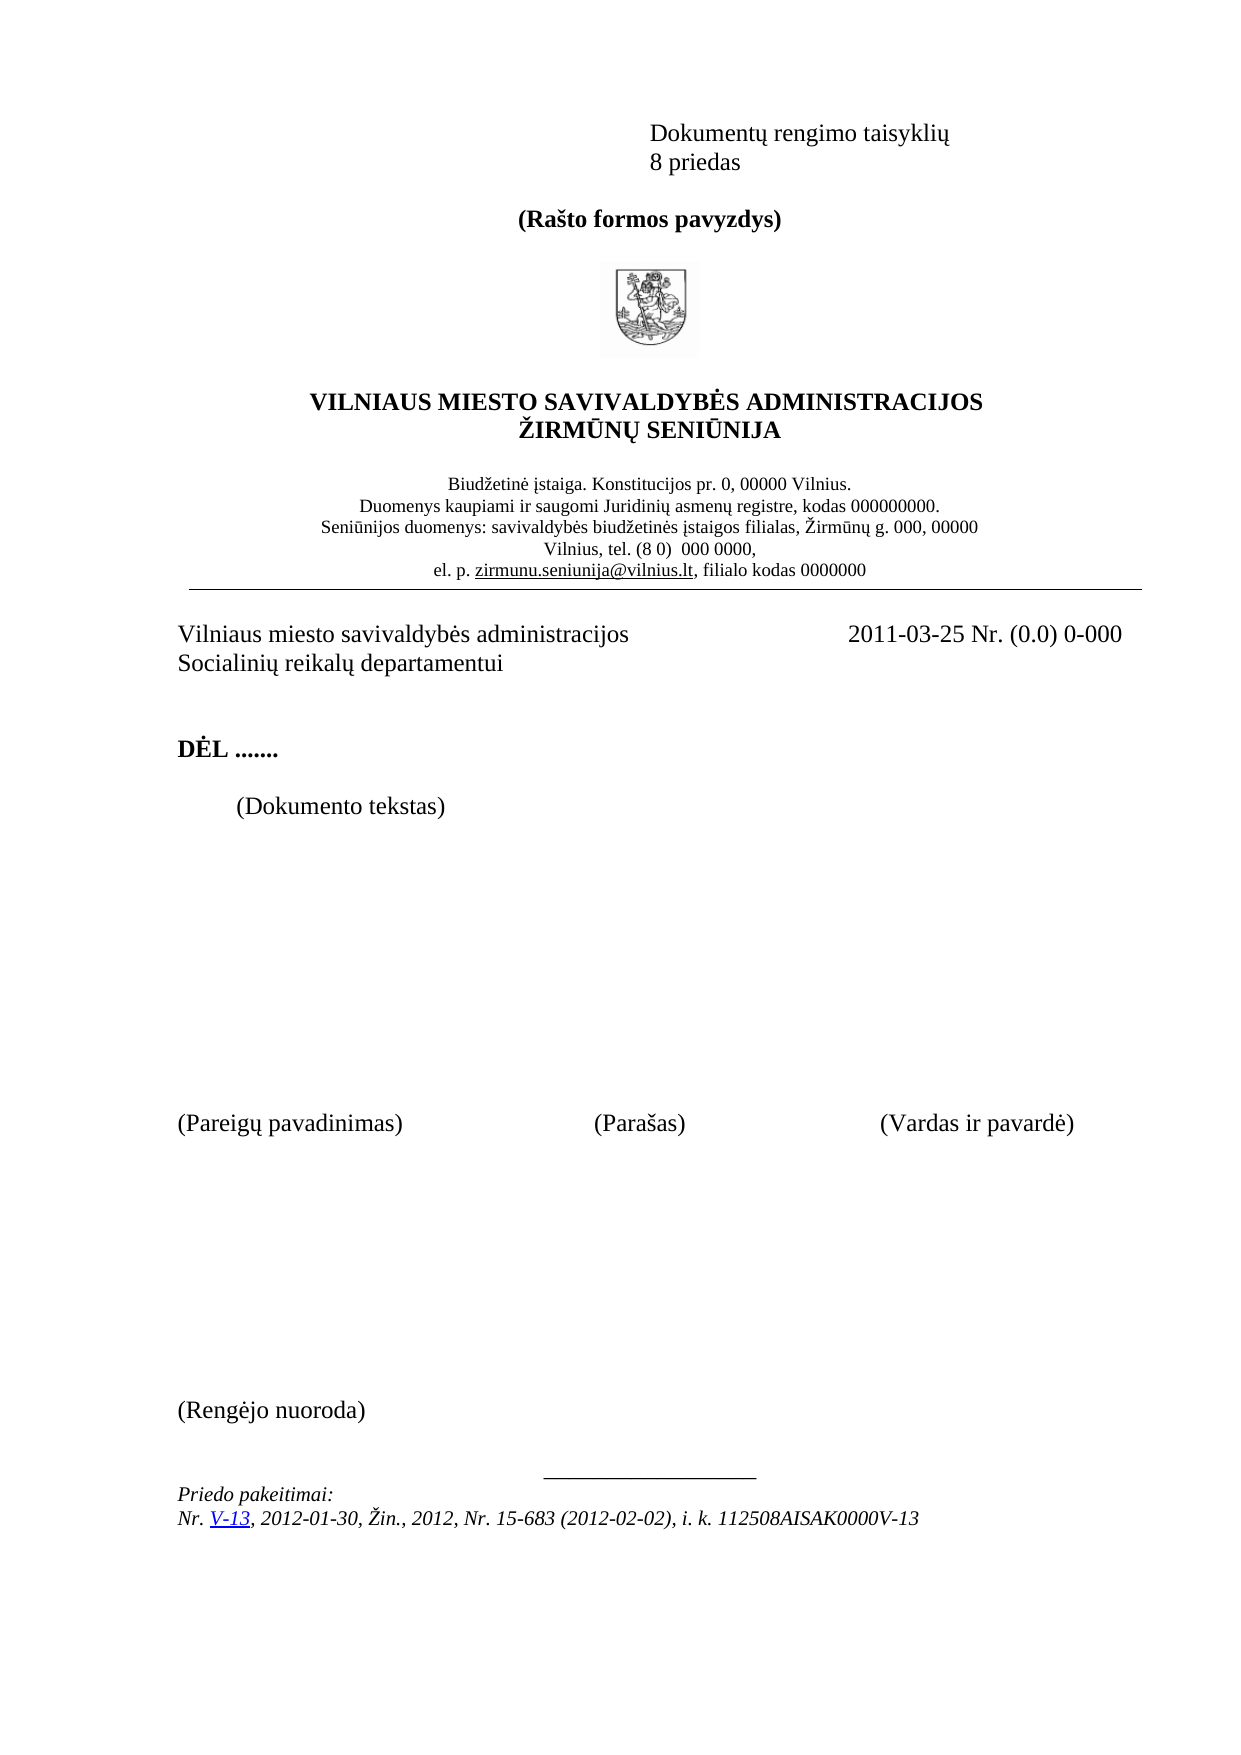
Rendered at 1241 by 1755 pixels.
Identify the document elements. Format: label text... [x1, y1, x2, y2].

text _________________ [177, 1453, 1122, 1481]
text (Dokumento tekstas) [177, 791, 1122, 820]
text el. p. zirmunu.seniunija@vilnius.lt, filialo kodas 0000000 [177, 559, 1122, 581]
text Seniūnijos duomenys: savivaldybės biudžetinės įstaigos filialas, Žirmūnų g. 000, 00000 [177, 516, 1122, 538]
text (Pareigų pavadinimas) (Parašas) (Vardas ir pavardė) [177, 1108, 1122, 1136]
table_header [189, 581, 1142, 589]
text Nr. V-13, 2012-01-30, Žin., 2012, Nr. 15-683 (2012-02-02), i. k. 112508AISAK0000V-13 [177, 1506, 1122, 1529]
text DĖL ....... [177, 734, 1122, 763]
text Socialinių reikalų departamentui [177, 648, 1122, 676]
text (Rašto formos pavyzdys) [177, 204, 1122, 233]
text (Rengėjo nuoroda) [177, 1395, 1122, 1424]
text Vilnius, tel. (8 0) 000 0000, [177, 538, 1122, 559]
text Vilniaus miesto savivaldybės administracijos 2011-03-25 Nr. (0.0) 0-000 [177, 619, 1122, 648]
text VILNIAUS MIESTO SAVIVALDYBĖS ADMINISTRACIJOS [177, 387, 1122, 416]
text Dokumentų rengimo taisyklių [649, 118, 1122, 147]
text Biudžetinė įstaiga. Konstitucijos pr. 0, 00000 Vilnius. [177, 473, 1122, 494]
text 8 priedas [649, 147, 1122, 176]
text Priedo pakeitimai: [177, 1481, 1122, 1506]
text ŽIRMŪNŲ SENIŪNIJA [177, 416, 1122, 444]
text Duomenys kaupiami ir saugomi Juridinių asmenų registre, kodas 000000000. [177, 494, 1122, 516]
